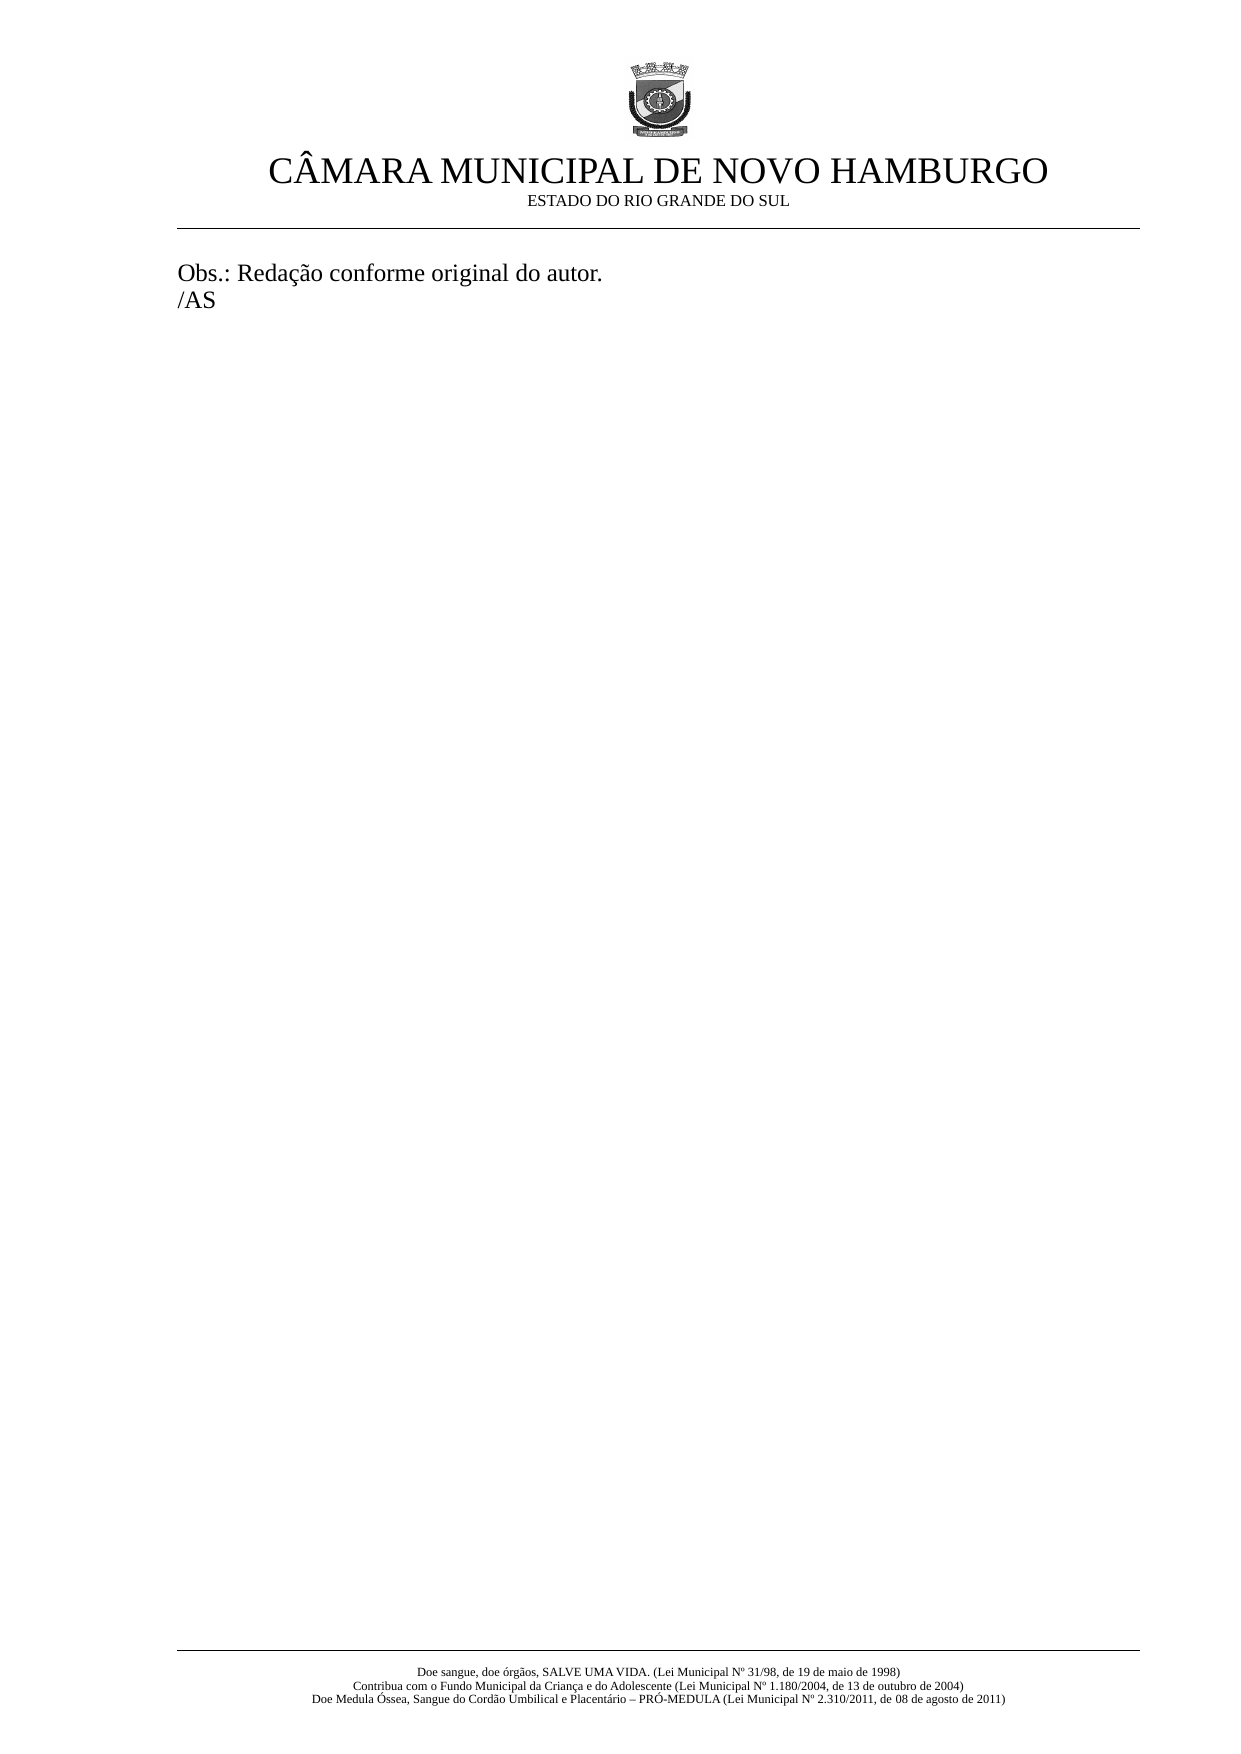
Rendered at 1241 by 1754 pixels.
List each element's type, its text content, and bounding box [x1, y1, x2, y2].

text Obs.: Redação conforme original do autor. [177, 259, 1140, 287]
text /AS [177, 287, 1140, 314]
